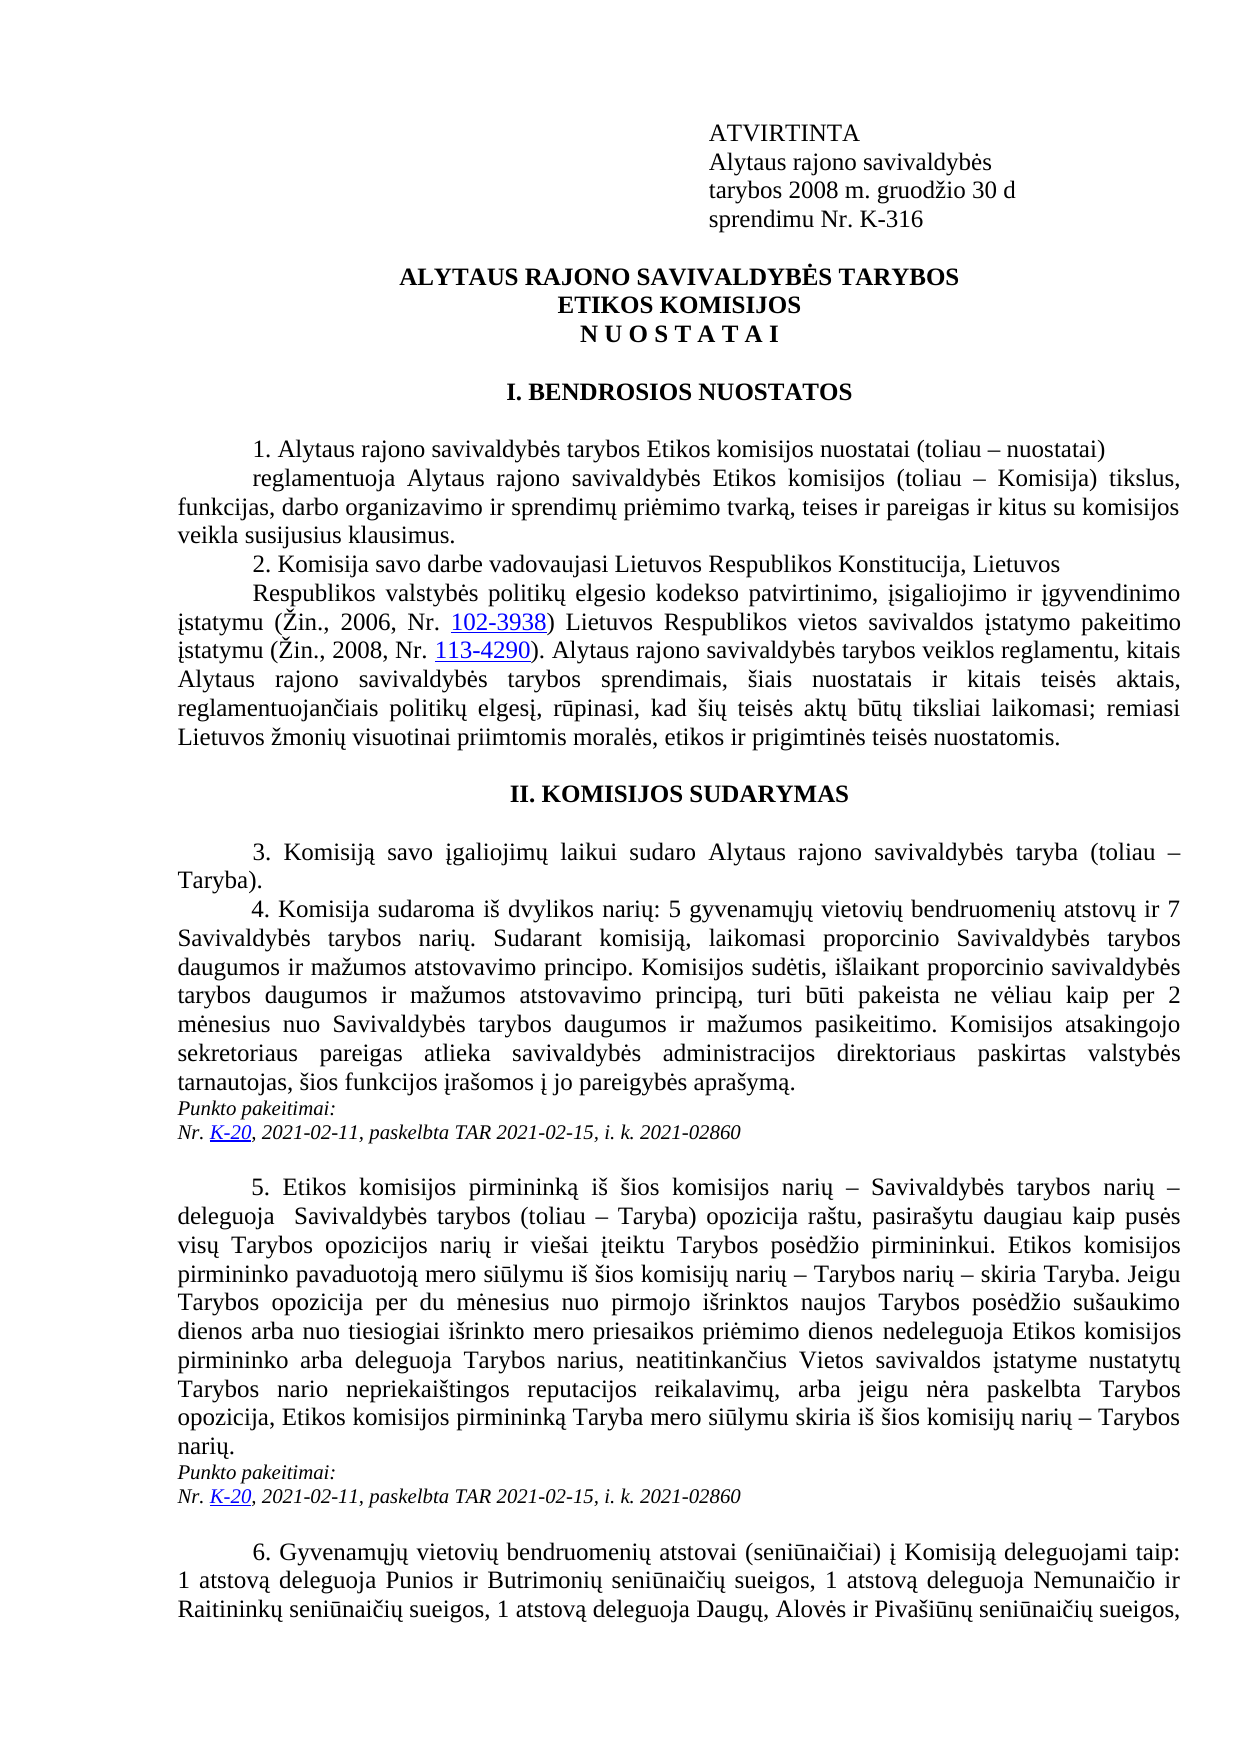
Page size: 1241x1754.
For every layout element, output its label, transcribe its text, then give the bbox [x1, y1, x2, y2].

text 3. Komisiją savo įgaliojimų laikui sudaro Alytaus rajono savivaldybės taryba (toliau –Taryba). [177, 837, 1181, 894]
text Punkto pakeitimai: [177, 1096, 1181, 1120]
text 2. Komisija savo darbe vadovaujasi Lietuvos Respublikos Konstitucija, Lietuvos [177, 549, 1181, 578]
text sprendimu Nr. K-316 [709, 204, 1181, 233]
subtitle ALYTAUS RAJONO SAVIVALDYBĖS TARYBOS [177, 262, 1181, 291]
subtitle ETIKOS KOMISIJOS [177, 291, 1181, 319]
text tarybos 2008 m. gruodžio 30 d [709, 176, 1181, 204]
text Alytaus rajono savivaldybės [709, 147, 1181, 176]
text Respublikos valstybės politikų elgesio kodekso patvirtinimo, įsigaliojimo ir įgyvendinimo įstatymu (Žin., 2006, Nr. 102-3938) Lietuvos Respublikos vietos savivaldos įstatymo pakeitimo įstatymu (Žin., 2008, Nr. 113-4290). Alytaus rajono savivaldybės tarybos veiklos reglamentu, kitais Alytaus rajono savivaldybės tarybos sprendimais, šiais nuostatais ir kitais teisės aktais, reglamentuojančiais politikų elgesį, rūpinasi, kad šių teisės aktų būtų tiksliai laikomasi; remiasi Lietuvos žmonių visuotinai priimtomis moralės, etikos ir prigimtinės teisės nuostatomis. [177, 578, 1181, 751]
text I. BENDROSIOS NUOSTATOS [177, 377, 1181, 406]
text II. KOMISIJOS SUDARYMAS [177, 779, 1181, 808]
subtitle N U O S T A T A I [177, 319, 1181, 348]
subtitle ATVIRTINTA [709, 118, 1181, 147]
text 4. Komisija sudaroma iš dvylikos narių: 5 gyvenamųjų vietovių bendruomenių atstovų ir 7 Savivaldybės tarybos narių. Sudarant komisiją, laikomasi proporcinio Savivaldybės tarybos daugumos ir mažumos atstovavimo principo. Komisijos sudėtis, išlaikant proporcinio savivaldybės tarybos daugumos ir mažumos atstovavimo principą, turi būti pakeista ne vėliau kaip per 2 mėnesius nuo Savivaldybės tarybos daugumos ir mažumos pasikeitimo. Komisijos atsakingojo sekretoriaus pareigas atlieka savivaldybės administracijos direktoriaus paskirtas valstybės tarnautojas, šios funkcijos įrašomos į jo pareigybės aprašymą. [177, 894, 1181, 1096]
text 1. Alytaus rajono savivaldybės tarybos Etikos komisijos nuostatai (toliau – nuostatai) [177, 434, 1181, 463]
text 6. Gyvenamųjų vietovių bendruomenių atstovai (seniūnaičiai) į Komisiją deleguojami taip: 1 atstovą deleguoja Punios ir Butrimonių seniūnaičių sueigos, 1 atstovą deleguoja Nemunaičio ir Raitininkų seniūnaičių sueigos, 1 atstovą deleguoja Daugų, Alovės ir Pivašiūnų seniūnaičių sueigos, [177, 1537, 1181, 1623]
text Nr. K-20, 2021-02-11, paskelbta TAR 2021-02-15, i. k. 2021-02860 [177, 1120, 1181, 1144]
text Nr. K-20, 2021-02-11, paskelbta TAR 2021-02-15, i. k. 2021-02860 [177, 1484, 1181, 1508]
text 5. Etikos komisijos pirmininką iš šios komisijos narių – Savivaldybės tarybos narių – deleguoja Savivaldybės tarybos (toliau – Taryba) opozicija raštu, pasirašytu daugiau kaip pusės visų Tarybos opozicijos narių ir viešai įteiktu Tarybos posėdžio pirmininkui. Etikos komisijos pirmininko pavaduotoją mero siūlymu iš šios komisijų narių – Tarybos narių – skiria Taryba. Jeigu Tarybos opozicija per du mėnesius nuo pirmojo išrinktos naujos Tarybos posėdžio sušaukimo dienos arba nuo tiesiogiai išrinkto mero priesaikos priėmimo dienos nedeleguoja Etikos komisijos pirmininko arba deleguoja Tarybos narius, neatitinkančius Vietos savivaldos įstatyme nustatytų Tarybos nario nepriekaištingos reputacijos reikalavimų, arba jeigu nėra paskelbta Tarybos opozicija, Etikos komisijos pirmininką Taryba mero siūlymu skiria iš šios komisijų narių – Tarybos narių. [177, 1172, 1181, 1460]
text Punkto pakeitimai: [177, 1460, 1181, 1484]
text reglamentuoja Alytaus rajono savivaldybės Etikos komisijos (toliau – Komisija) tikslus, funkcijas, darbo organizavimo ir sprendimų priėmimo tvarką, teises ir pareigas ir kitus su komisijos veikla susijusius klausimus. [177, 463, 1181, 549]
